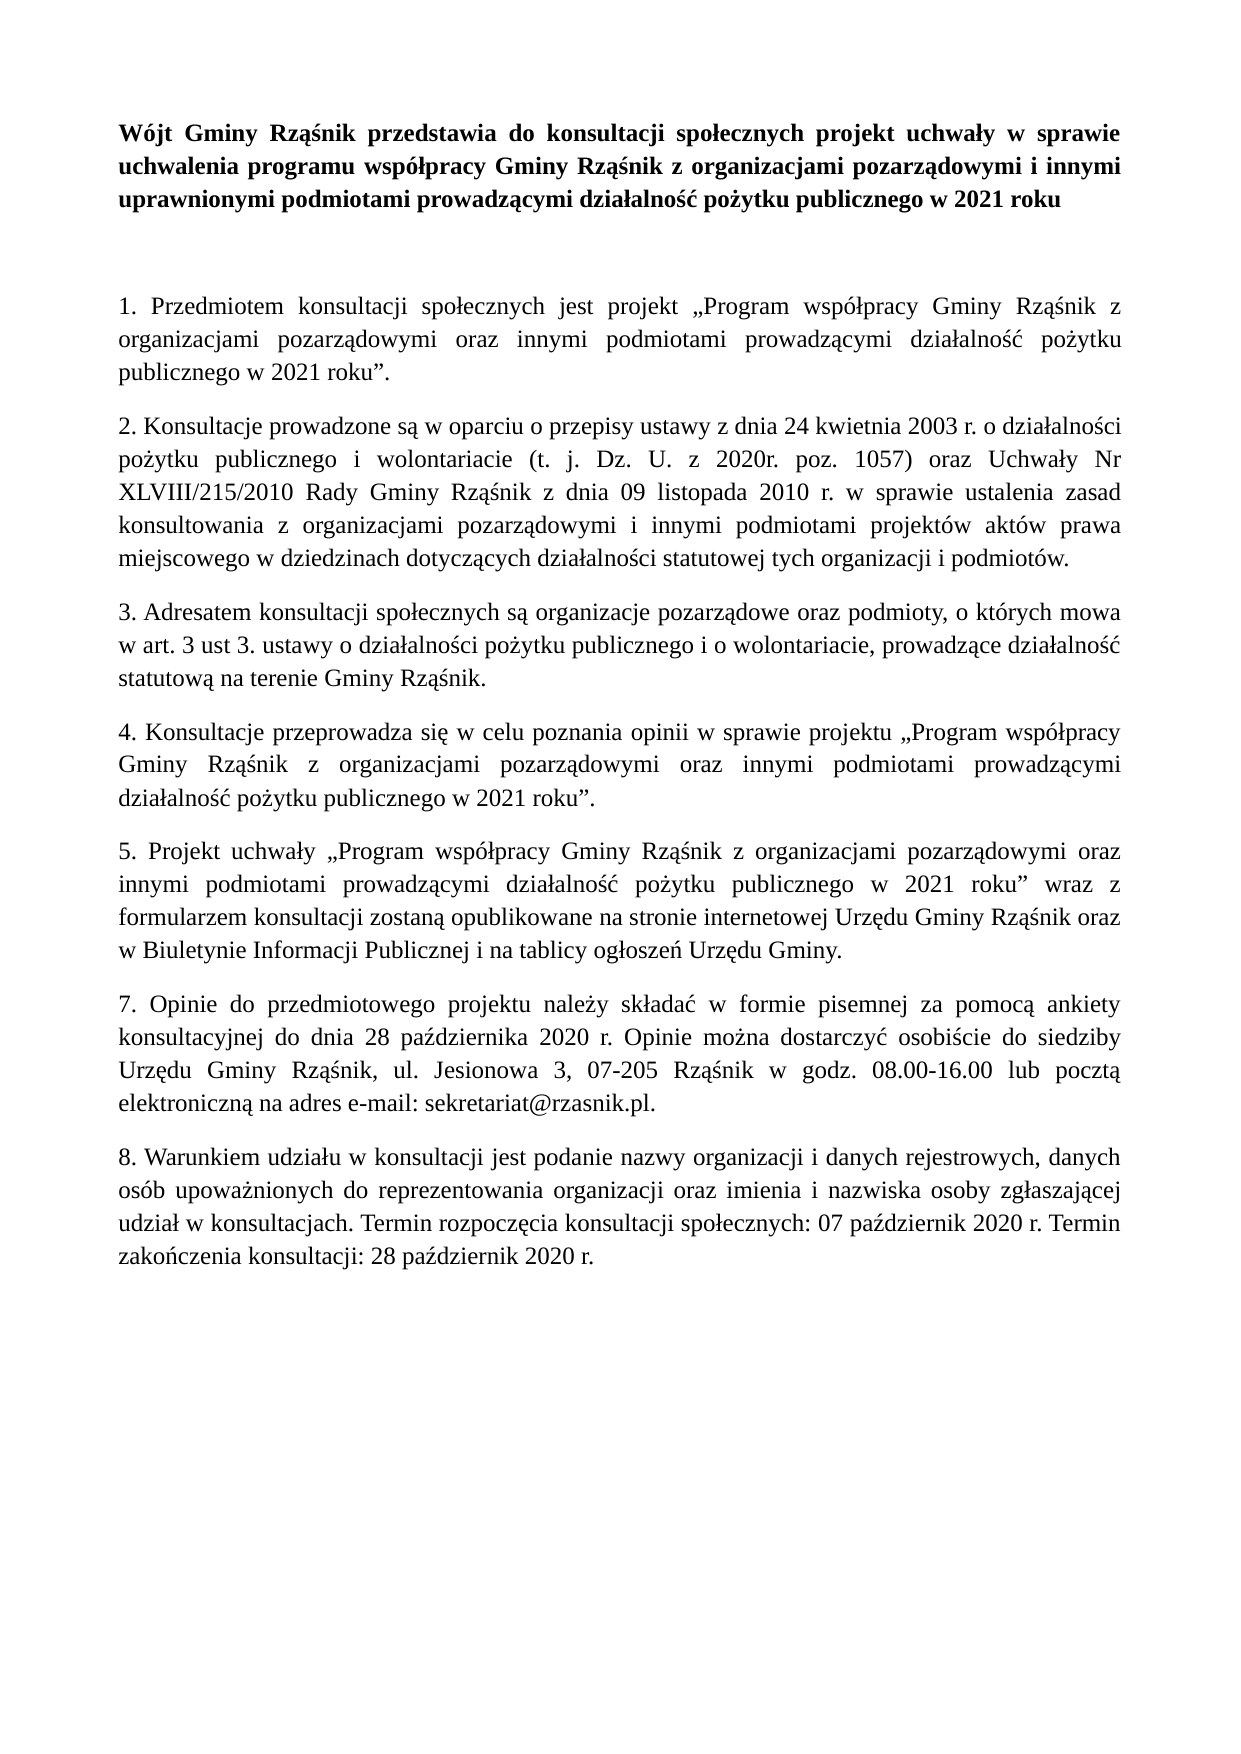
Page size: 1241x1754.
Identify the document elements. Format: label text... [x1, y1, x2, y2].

text 7. Opinie do przedmiotowego projektu należy składać w formie pisemnej za pomocą ankiety konsultacyjnej do dnia 28 października 2020 r. Opinie można dostarczyć osobiście do siedziby Urzędu Gminy Rząśnik, ul. Jesionowa 3, 07-205 Rząśnik w godz. 08.00-16.00 lub pocztą elektroniczną na adres e-mail: sekretariat@rzasnik.pl. [118, 989, 1122, 1117]
text Wójt Gminy Rząśnik przedstawia do konsultacji społecznych projekt uchwały w sprawie uchwalenia programu współpracy Gminy Rząśnik z organizacjami pozarządowymi i innymi uprawnionymi podmiotami prowadzącymi działalność pożytku publicznego w 2021 roku [118, 118, 1122, 213]
text 2. Konsultacje prowadzone są w oparciu o przepisy ustawy z dnia 24 kwietnia 2003 r. o działalności pożytku publicznego i wolontariacie (t. j. Dz. U. z 2020r. poz. 1057) oraz Uchwały Nr XLVIII/215/2010 Rady Gminy Rząśnik z dnia 09 listopada 2010 r. w sprawie ustalenia zasad konsultowania z organizacjami pozarządowymi i innymi podmiotami projektów aktów prawa miejscowego w dziedzinach dotyczących działalności statutowej tych organizacji i podmiotów. [118, 411, 1122, 572]
text 3. Adresatem konsultacji społecznych są organizacje pozarządowe oraz podmioty, o których mowa w art. 3 ust 3. ustawy o działalności pożytku publicznego i o wolontariacie, prowadzące działalność statutową na terenie Gminy Rząśnik. [118, 597, 1122, 692]
text 1. Przedmiotem konsultacji społecznych jest projekt „Program współpracy Gminy Rząśnik z organizacjami pozarządowymi oraz innymi podmiotami prowadzącymi działalność pożytku publicznego w 2021 roku”. [118, 291, 1122, 386]
text 8. Warunkiem udziału w konsultacji jest podanie nazwy organizacji i danych rejestrowych, danych osób upoważnionych do reprezentowania organizacji oraz imienia i nazwiska osoby zgłaszającej udział w konsultacjach. Termin rozpoczęcia konsultacji społecznych: 07 październik 2020 r. Termin zakończenia konsultacji: 28 październik 2020 r. [118, 1142, 1122, 1269]
text 4. Konsultacje przeprowadza się w celu poznania opinii w sprawie projektu „Program współpracy Gminy Rząśnik z organizacjami pozarządowymi oraz innymi podmiotami prowadzącymi działalność pożytku publicznego w 2021 roku”. [118, 717, 1122, 811]
text 5. Projekt uchwały „Program współpracy Gminy Rząśnik z organizacjami pozarządowymi oraz innymi podmiotami prowadzącymi działalność pożytku publicznego w 2021 roku” wraz z formularzem konsultacji zostaną opublikowane na stronie internetowej Urzędu Gminy Rząśnik oraz w Biuletynie Informacji Publicznej i na tablicy ogłoszeń Urzędu Gminy. [118, 836, 1122, 964]
